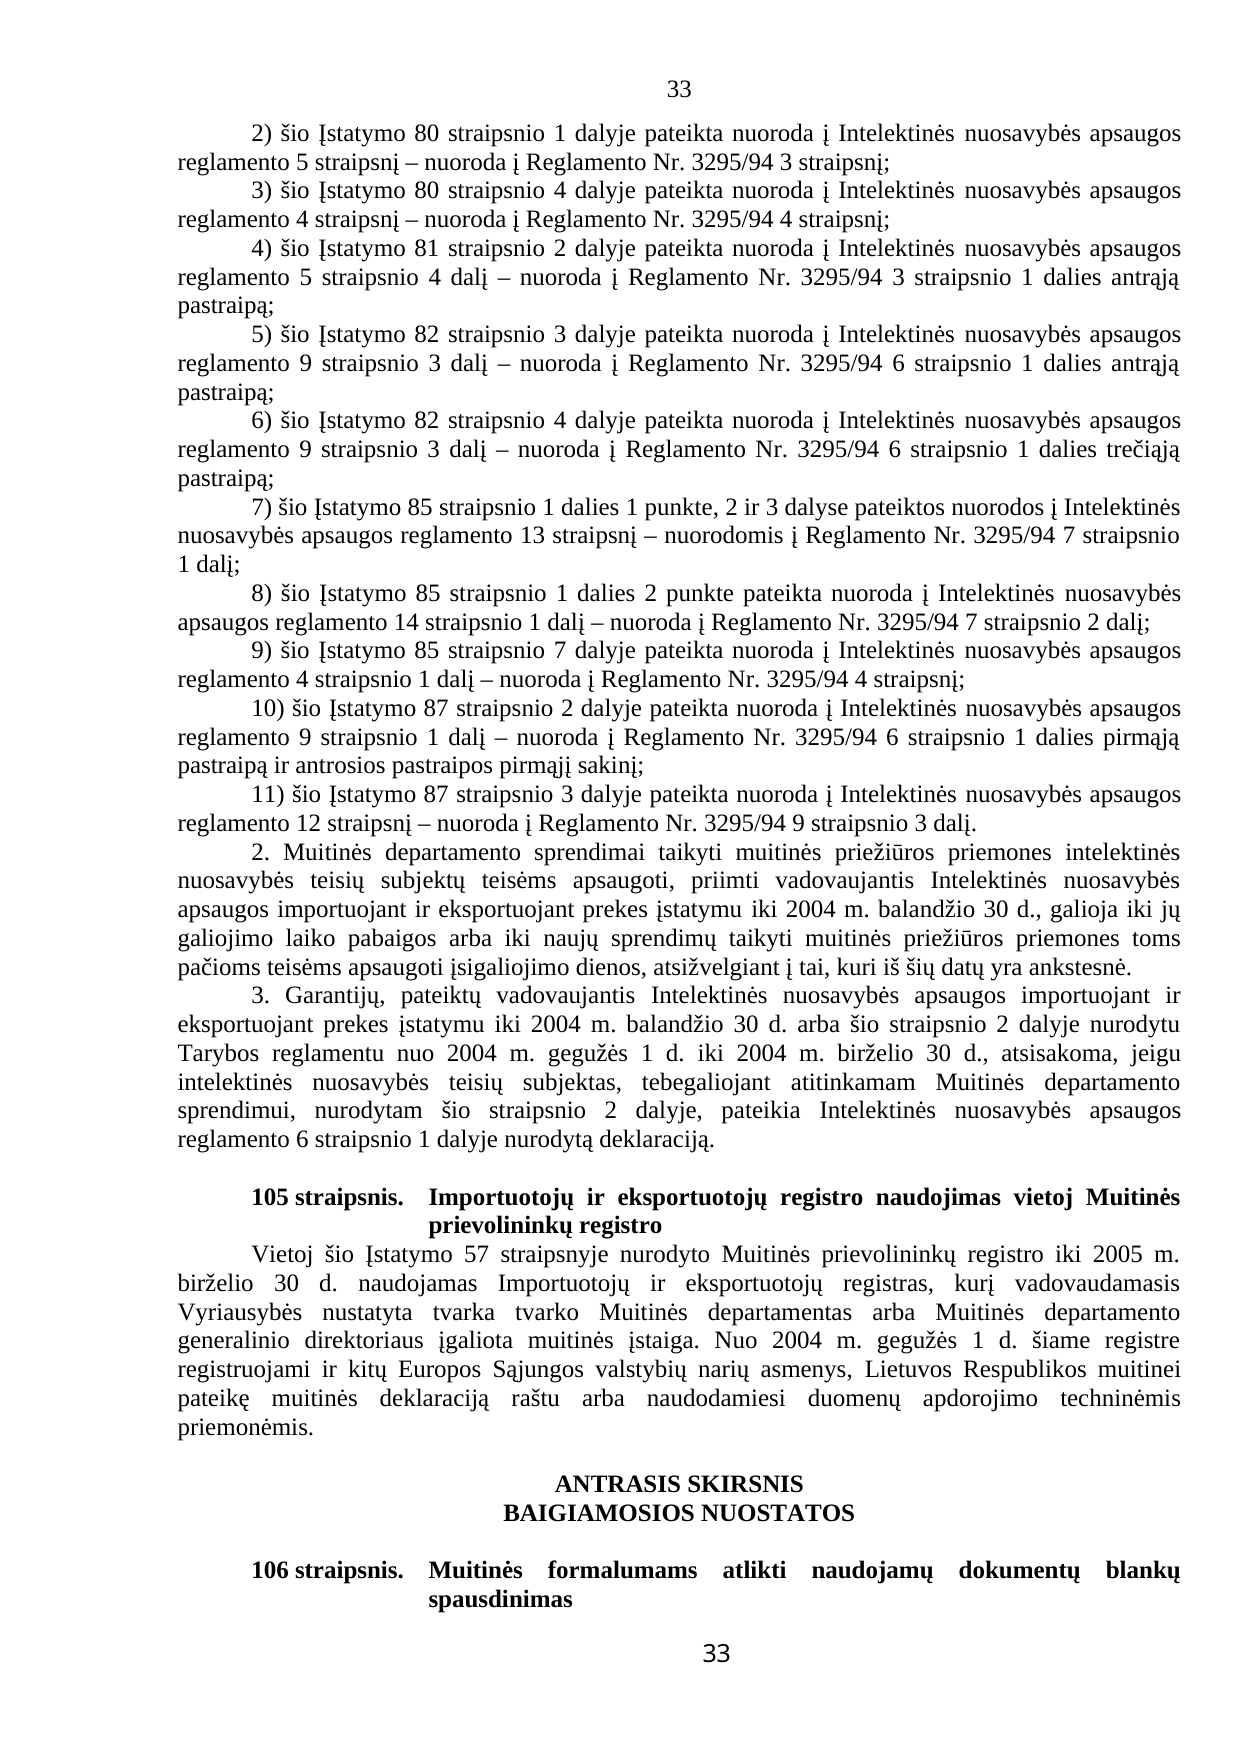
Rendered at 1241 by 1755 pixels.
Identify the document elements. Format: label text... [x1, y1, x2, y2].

text Vietoj šio Įstatymo 57 straipsnyje nurodyto Muitinės prievolininkų registro iki 2005 m. birželio 30 d. naudojamas Importuotojų ir eksportuotojų registras, kurį vadovaudamasis Vyriausybės nustatyta tvarka tvarko Muitinės departamentas arba Muitinės departamento generalinio direktoriaus įgaliota muitinės įstaiga. Nuo 2004 m. gegužės 1 d. šiame registre registruojami ir kitų Europos Sąjungos valstybių narių asmenys, Lietuvos Respublikos muitinei pateikę muitinės deklaraciją raštu arba naudodamiesi duomenų apdorojimo techninėmis priemonėmis. [177, 1239, 1181, 1441]
text 7) šio Įstatymo 85 straipsnio 1 dalies 1 punkte, 2 ir 3 dalyse pateiktos nuorodos į Intelektinės nuosavybės apsaugos reglamento 13 straipsnį – nuorodomis į Reglamento Nr. 3295/94 7 straipsnio 1 dalį; [177, 492, 1181, 578]
text 105 straipsnis. Importuotojų ir eksportuotojų registro naudojimas vietoj Muitinės prievolininkų registro [251, 1182, 1181, 1239]
text 6) šio Įstatymo 82 straipsnio 4 dalyje pateikta nuoroda į Intelektinės nuosavybės apsaugos reglamento 9 straipsnio 3 dalį – nuoroda į Reglamento Nr. 3295/94 6 straipsnio 1 dalies trečiąją pastraipą; [177, 406, 1181, 492]
text ANTRASIS SKIRSNIS [177, 1469, 1181, 1498]
text 8) šio Įstatymo 85 straipsnio 1 dalies 2 punkte pateikta nuoroda į Intelektinės nuosavybės apsaugos reglamento 14 straipsnio 1 dalį – nuoroda į Reglamento Nr. 3295/94 7 straipsnio 2 dalį; [177, 578, 1181, 636]
text 2. Muitinės departamento sprendimai taikyti muitinės priežiūros priemones intelektinės nuosavybės teisių subjektų teisėms apsaugoti, priimti vadovaujantis Intelektinės nuosavybės apsaugos importuojant ir eksportuojant prekes įstatymu iki 2004 m. balandžio 30 d., galioja iki jų galiojimo laiko pabaigos arba iki naujų sprendimų taikyti muitinės priežiūros priemones toms pačioms teisėms apsaugoti įsigaliojimo dienos, atsižvelgiant į tai, kuri iš šių datų yra ankstesnė. [177, 837, 1181, 981]
text 2) šio Įstatymo 80 straipsnio 1 dalyje pateikta nuoroda į Intelektinės nuosavybės apsaugos reglamento 5 straipsnį – nuoroda į Reglamento Nr. 3295/94 3 straipsnį; [177, 118, 1181, 176]
text 10) šio Įstatymo 87 straipsnio 2 dalyje pateikta nuoroda į Intelektinės nuosavybės apsaugos reglamento 9 straipsnio 1 dalį – nuoroda į Reglamento Nr. 3295/94 6 straipsnio 1 dalies pirmąją pastraipą ir antrosios pastraipos pirmąjį sakinį; [177, 693, 1181, 779]
text 3. Garantijų, pateiktų vadovaujantis Intelektinės nuosavybės apsaugos importuojant ir eksportuojant prekes įstatymu iki 2004 m. balandžio 30 d. arba šio straipsnio 2 dalyje nurodytu Tarybos reglamentu nuo 2004 m. gegužės 1 d. iki 2004 m. birželio 30 d., atsisakoma, jeigu intelektinės nuosavybės teisių subjektas, tebegaliojant atitinkamam Muitinės departamento sprendimui, nurodytam šio straipsnio 2 dalyje, pateikia Intelektinės nuosavybės apsaugos reglamento 6 straipsnio 1 dalyje nurodytą deklaraciją. [177, 981, 1181, 1153]
text 106 straipsnis. Muitinės formalumams atlikti naudojamų dokumentų blankų spausdinimas [251, 1556, 1181, 1613]
text 9) šio Įstatymo 85 straipsnio 7 dalyje pateikta nuoroda į Intelektinės nuosavybės apsaugos reglamento 4 straipsnio 1 dalį – nuoroda į Reglamento Nr. 3295/94 4 straipsnį; [177, 636, 1181, 693]
text 11) šio Įstatymo 87 straipsnio 3 dalyje pateikta nuoroda į Intelektinės nuosavybės apsaugos reglamento 12 straipsnį – nuoroda į Reglamento Nr. 3295/94 9 straipsnio 3 dalį. [177, 779, 1181, 837]
text 4) šio Įstatymo 81 straipsnio 2 dalyje pateikta nuoroda į Intelektinės nuosavybės apsaugos reglamento 5 straipsnio 4 dalį – nuoroda į Reglamento Nr. 3295/94 3 straipsnio 1 dalies antrąją pastraipą; [177, 233, 1181, 319]
text BAIGIAMOSIOS NUOSTATOS [177, 1498, 1181, 1527]
text 5) šio Įstatymo 82 straipsnio 3 dalyje pateikta nuoroda į Intelektinės nuosavybės apsaugos reglamento 9 straipsnio 3 dalį – nuoroda į Reglamento Nr. 3295/94 6 straipsnio 1 dalies antrąją pastraipą; [177, 319, 1181, 406]
text 3) šio Įstatymo 80 straipsnio 4 dalyje pateikta nuoroda į Intelektinės nuosavybės apsaugos reglamento 4 straipsnį – nuoroda į Reglamento Nr. 3295/94 4 straipsnį; [177, 176, 1181, 233]
